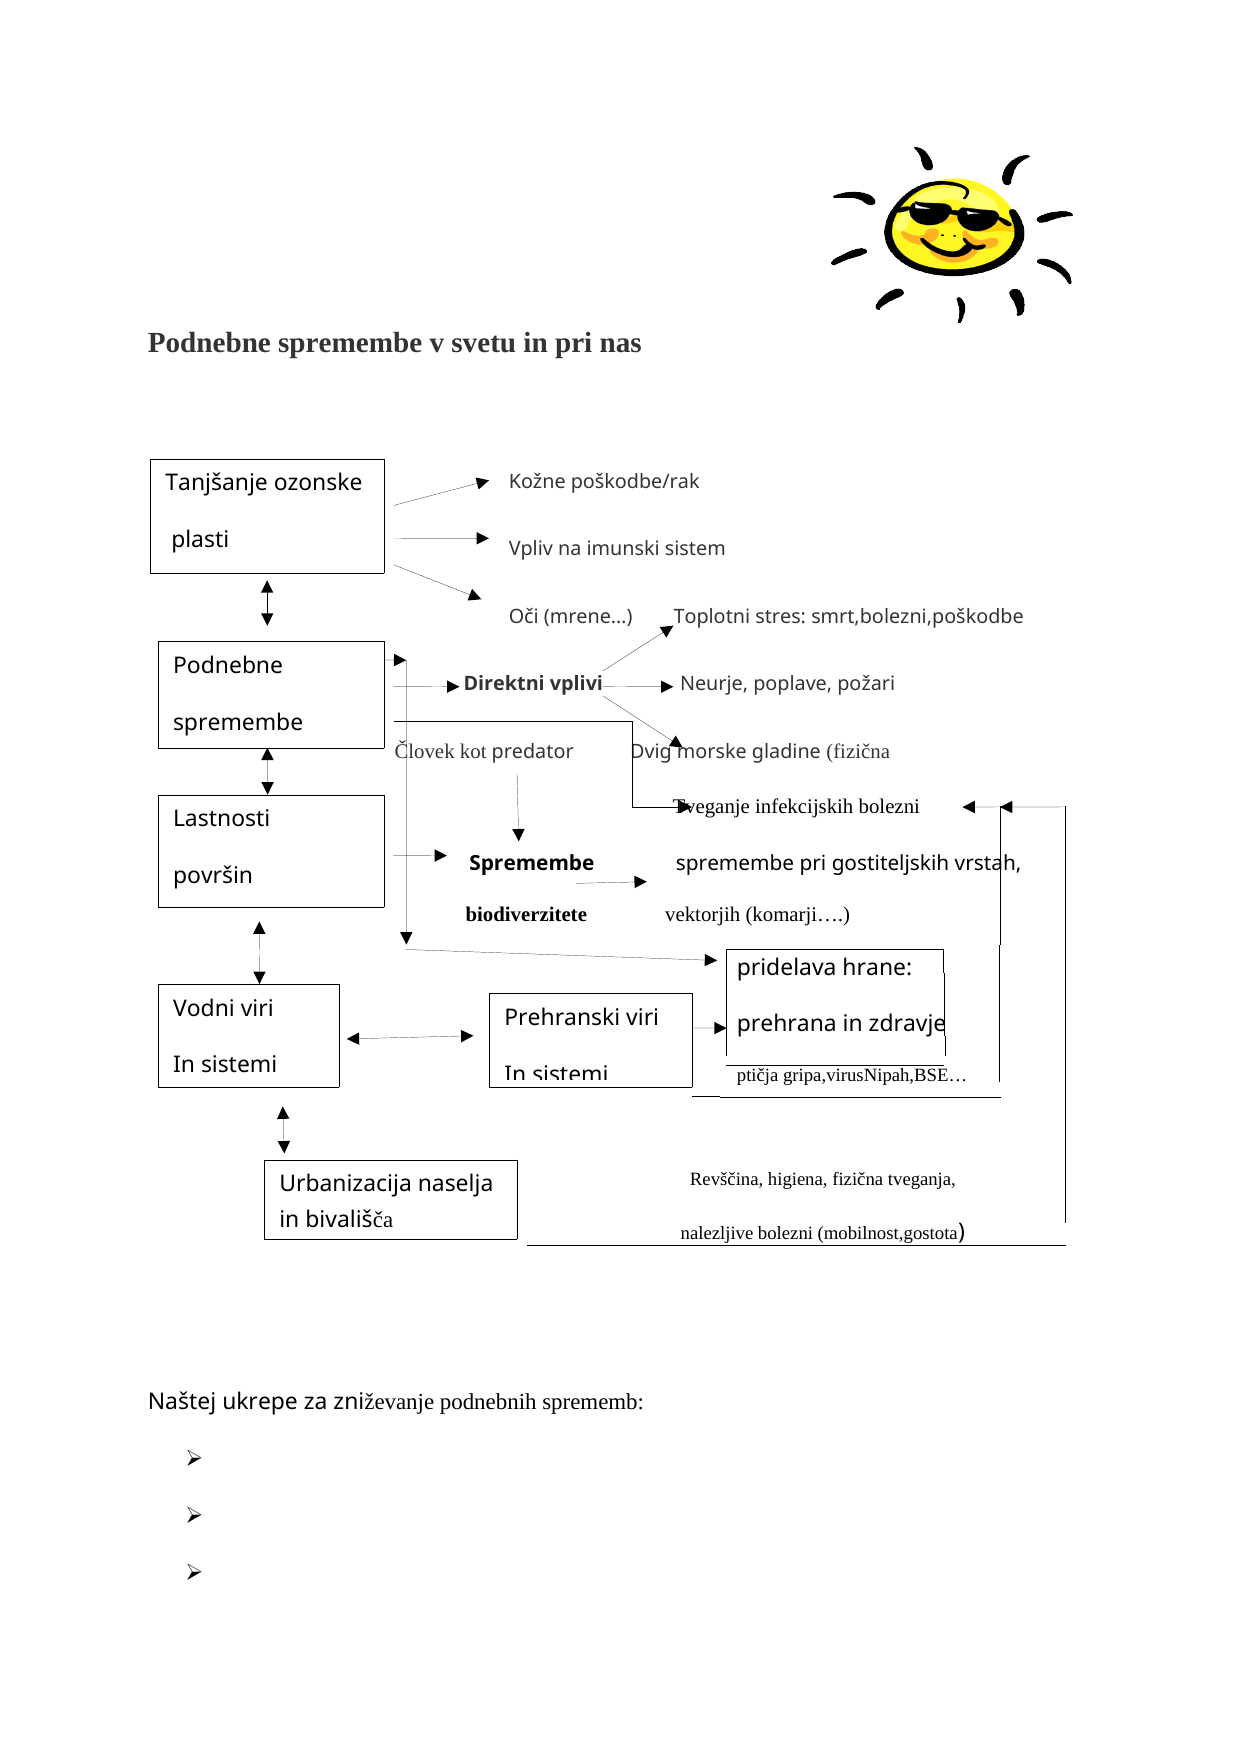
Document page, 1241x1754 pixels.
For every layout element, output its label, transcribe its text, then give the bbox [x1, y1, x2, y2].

text Vodni viri [173, 992, 324, 1023]
text Človek kot predator Dvig morske gladine (fizična [148, 726, 267, 764]
text nalezljive bolezni (mobilnost,gostota) [148, 1215, 1093, 1246]
text Oči (mrene…) Toplotni stres: smrt,bolezni,poškodbe [148, 591, 1093, 629]
picture [831, 147, 1073, 323]
text Človek kot predator Dvig morske gladine (fizična [633, 726, 1093, 764]
text Tanjšanje ozonske [165, 466, 369, 497]
text Človek kot predator Dvig morske gladine (fizična [268, 726, 406, 764]
text Vpliv na imunski sistem [385, 524, 1093, 561]
text [693, 1007, 726, 1027]
text Revščina, higiena, fizična tveganja, [518, 1168, 1065, 1189]
text [1066, 1007, 1093, 1038]
text [1000, 950, 1065, 982]
subtitle Tveganje infekcijskih bolezni [518, 794, 1093, 818]
text prehrana in zdravje [727, 1007, 999, 1038]
text Podnebne spremembe v svetu in pri nas [148, 148, 1093, 359]
text Človek kot predator Dvig morske gladine (fizična [407, 726, 632, 764]
text Podnebne [173, 649, 369, 680]
text Prehranski viri [504, 1001, 677, 1032]
subtitle [407, 794, 518, 818]
text Spremembe spremembe pri gostiteljskih vrstah, [1001, 848, 1065, 876]
text Lastnosti [173, 802, 369, 833]
text [148, 902, 406, 926]
text Spremembe spremembe pri gostiteljskih vrstah, [407, 848, 1000, 876]
text biodiverzitete vektorjih (komarji….) [407, 902, 1000, 926]
text [1000, 1007, 1065, 1038]
text ptičja gripa,virusNipah,BSE… [693, 1064, 1065, 1086]
text površin [173, 859, 369, 890]
text [1001, 902, 1065, 926]
text [340, 1064, 489, 1086]
text Kožne poškodbe/rak [148, 456, 1093, 494]
text [1066, 950, 1093, 982]
text Urbanizacija naselja in bivališča [279, 1167, 502, 1232]
text [1066, 1064, 1093, 1086]
text [148, 950, 259, 982]
text Naštej ukrepe za zniževanje podnebnih sprememb: [148, 1385, 1093, 1416]
text pridelava hrane: [727, 950, 999, 982]
text In sistemi [173, 1048, 324, 1079]
text [340, 1007, 489, 1038]
text [260, 950, 726, 982]
text In sistemi [504, 1058, 677, 1079]
text spremembe [173, 706, 369, 737]
text Direktni vplivi Neurje, poplave, požari [406, 659, 1093, 696]
text plasti [165, 523, 369, 554]
text [148, 1168, 264, 1189]
